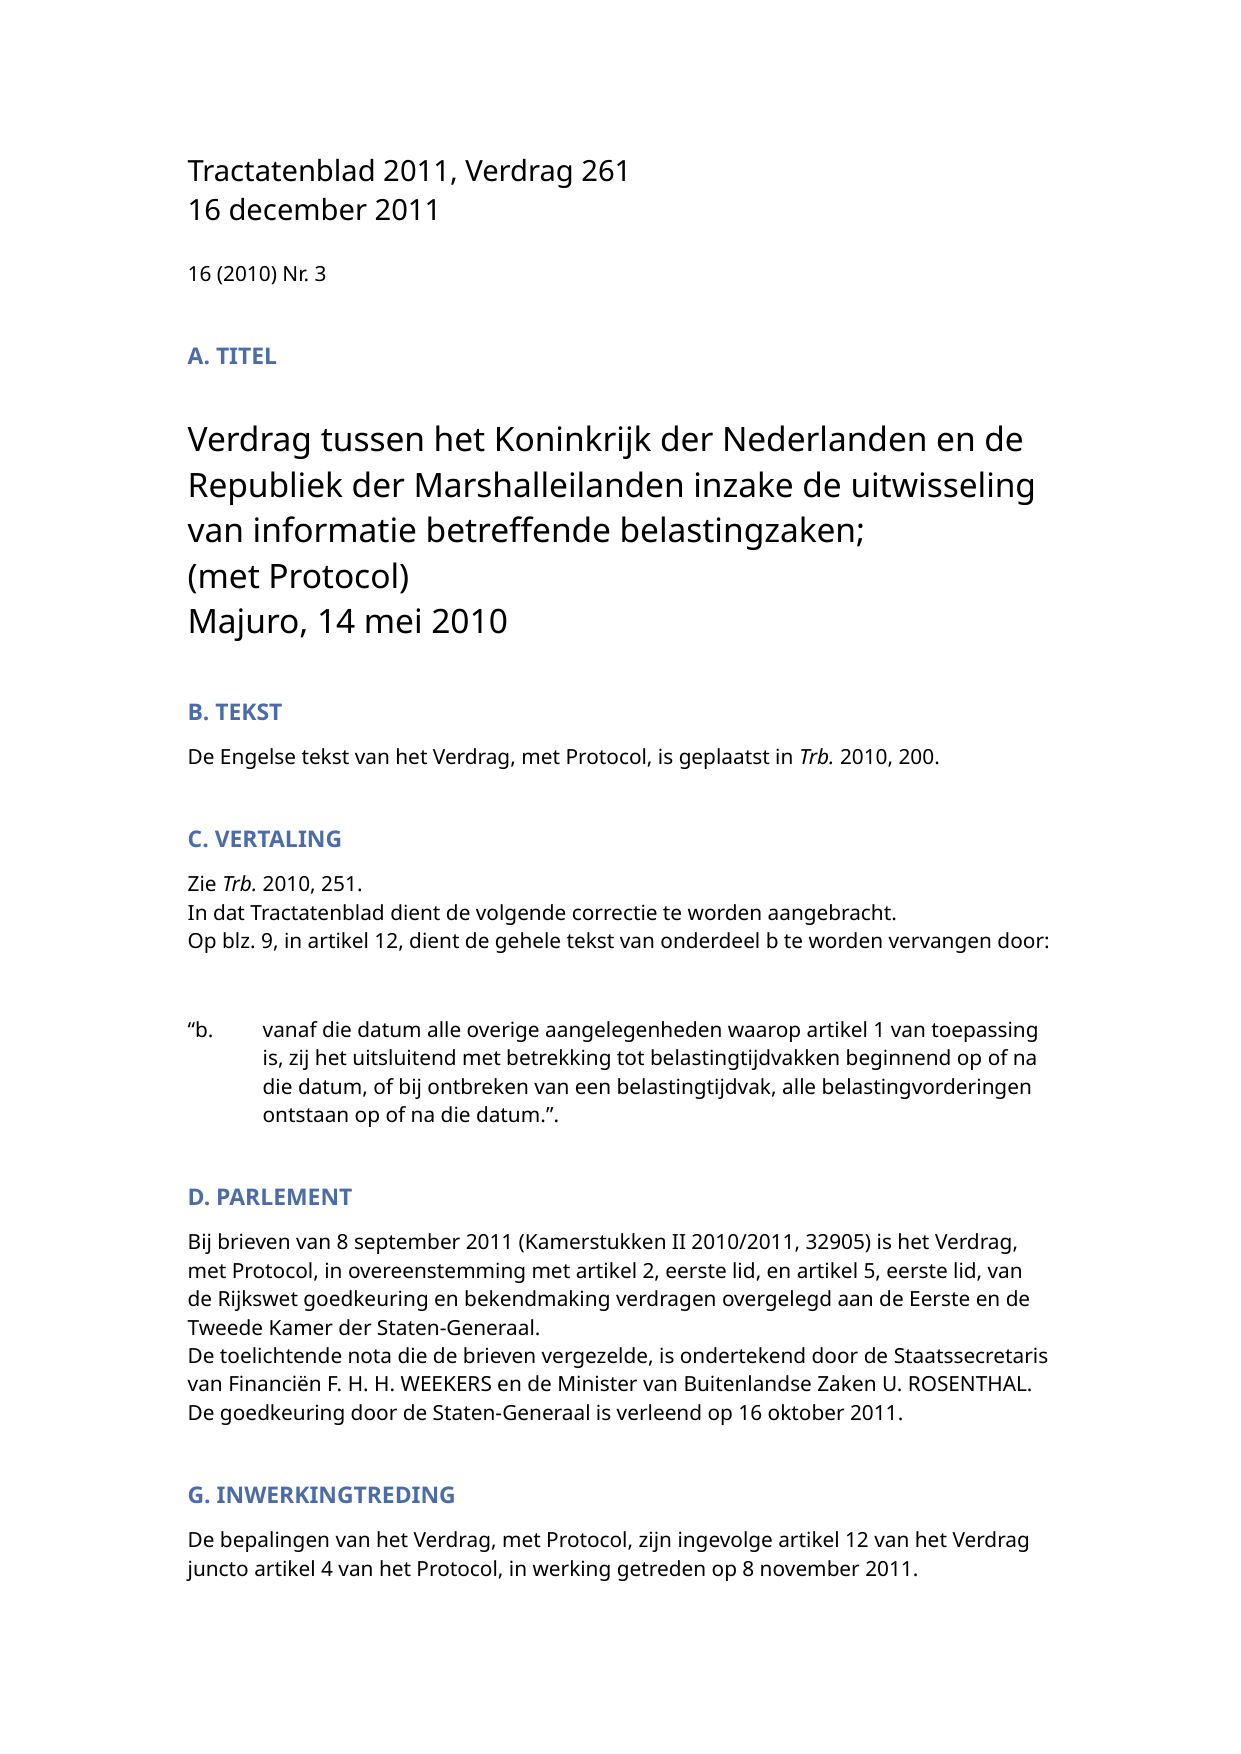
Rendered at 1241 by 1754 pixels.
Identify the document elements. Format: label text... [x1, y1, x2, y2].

subtitle C. VERTALING [187, 823, 1053, 854]
text 16 december 2011 [187, 190, 1053, 229]
subtitle D. PARLEMENT [187, 1181, 1053, 1212]
text 16 (2010) Nr. 3 [187, 259, 1053, 287]
text Tractatenblad 2011, Verdrag 261 [187, 150, 1053, 190]
text Op blz. 9, in artikel 12, dient de gehele tekst van onderdeel b te worden vervangen door: [187, 926, 1053, 955]
text De goedkeuring door de Staten-Generaal is verleend op 16 oktober 2011. [187, 1398, 1053, 1426]
text De bepalingen van het Verdrag, met Protocol, zijn ingevolge artikel 12 van het Verdrag juncto artikel 4 van het Protocol, in werking getreden op 8 november 2011. [187, 1525, 1053, 1582]
text In dat Tractatenblad dient de volgende correctie te worden aangebracht. [187, 898, 1053, 926]
text Verdrag tussen het Koninkrijk der Nederlanden en de Republiek der Marshalleilanden inzake de uitwisseling van informatie betreffende belastingzaken; [187, 416, 1053, 553]
text (met Protocol) [187, 553, 1053, 598]
text Majuro, 14 mei 2010 [187, 598, 1053, 644]
subtitle G. INWERKINGTREDING [187, 1479, 1053, 1510]
text Zie Trb. 2010, 251. [187, 869, 1053, 898]
list vanaf die datum alle overige aangelegenheden waarop artikel 1 van toepassing is, zij het uitsluitend met betrekking tot belastingtijdvakken beginnend op of na die datum, of bij ontbreken van een belastingtijdvak, alle belastingvorderingen ontstaan op of na die datum.”. [187, 1015, 1053, 1129]
text De toelichtende nota die de brieven vergezelde, is ondertekend door de Staatssecretaris van Financiën F. H. H. WEEKERS en de Minister van Buitenlandse Zaken U. ROSENTHAL. [187, 1341, 1053, 1398]
text Bij brieven van 8 september 2011 (Kamerstukken II 2010/2011, 32905) is het Verdrag, met Protocol, in overeenstemming met artikel 2, eerste lid, en artikel 5, eerste lid, van de Rijkswet goedkeuring en bekendmaking verdragen overgelegd aan de Eerste en de Tweede Kamer der Staten-Generaal. [187, 1227, 1053, 1341]
text De Engelse tekst van het Verdrag, met Protocol, is geplaatst in Trb. 2010, 200. [187, 742, 1053, 771]
subtitle B. TEKST [187, 696, 1053, 727]
subtitle A. TITEL [187, 340, 1053, 371]
